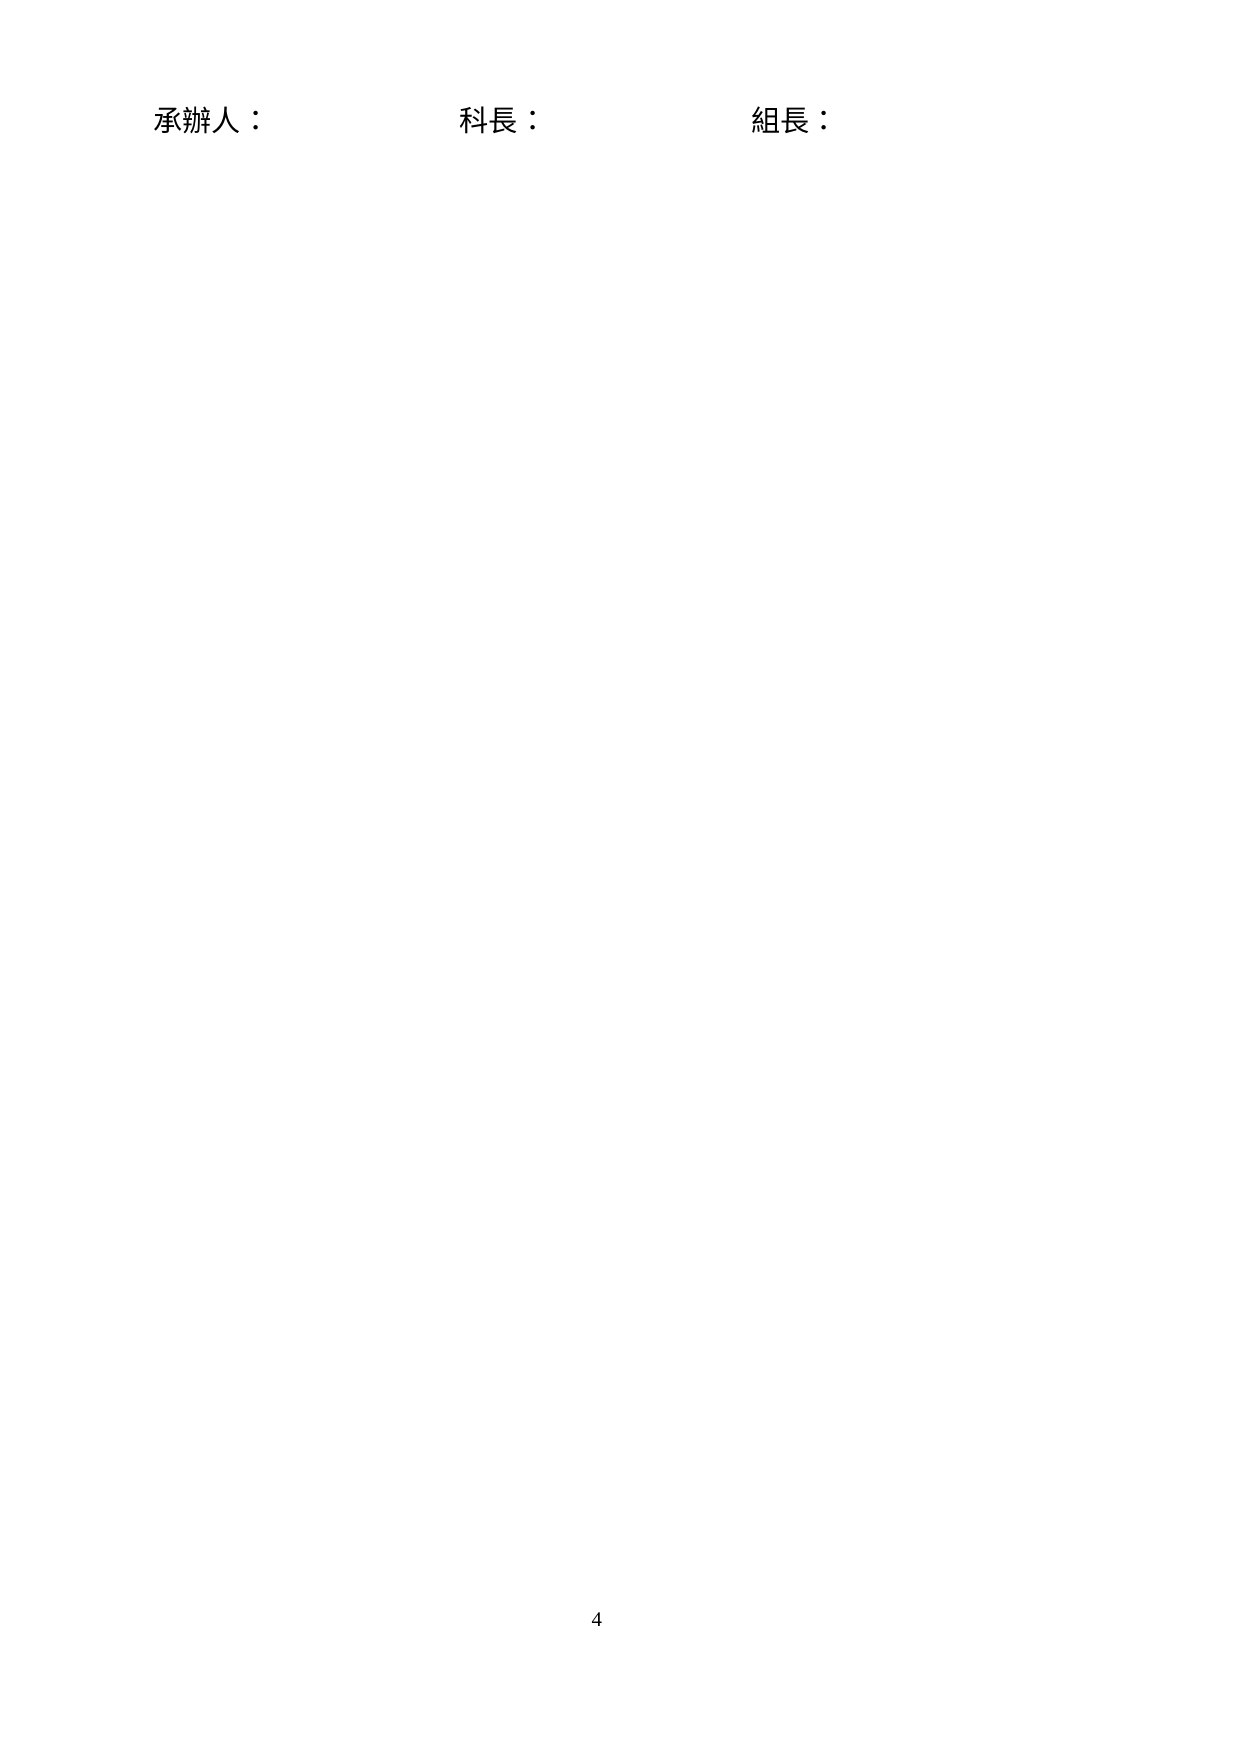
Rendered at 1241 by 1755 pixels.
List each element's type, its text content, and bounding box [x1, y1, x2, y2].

text 承辦人： 科長： 組長： [124, 106, 1069, 137]
